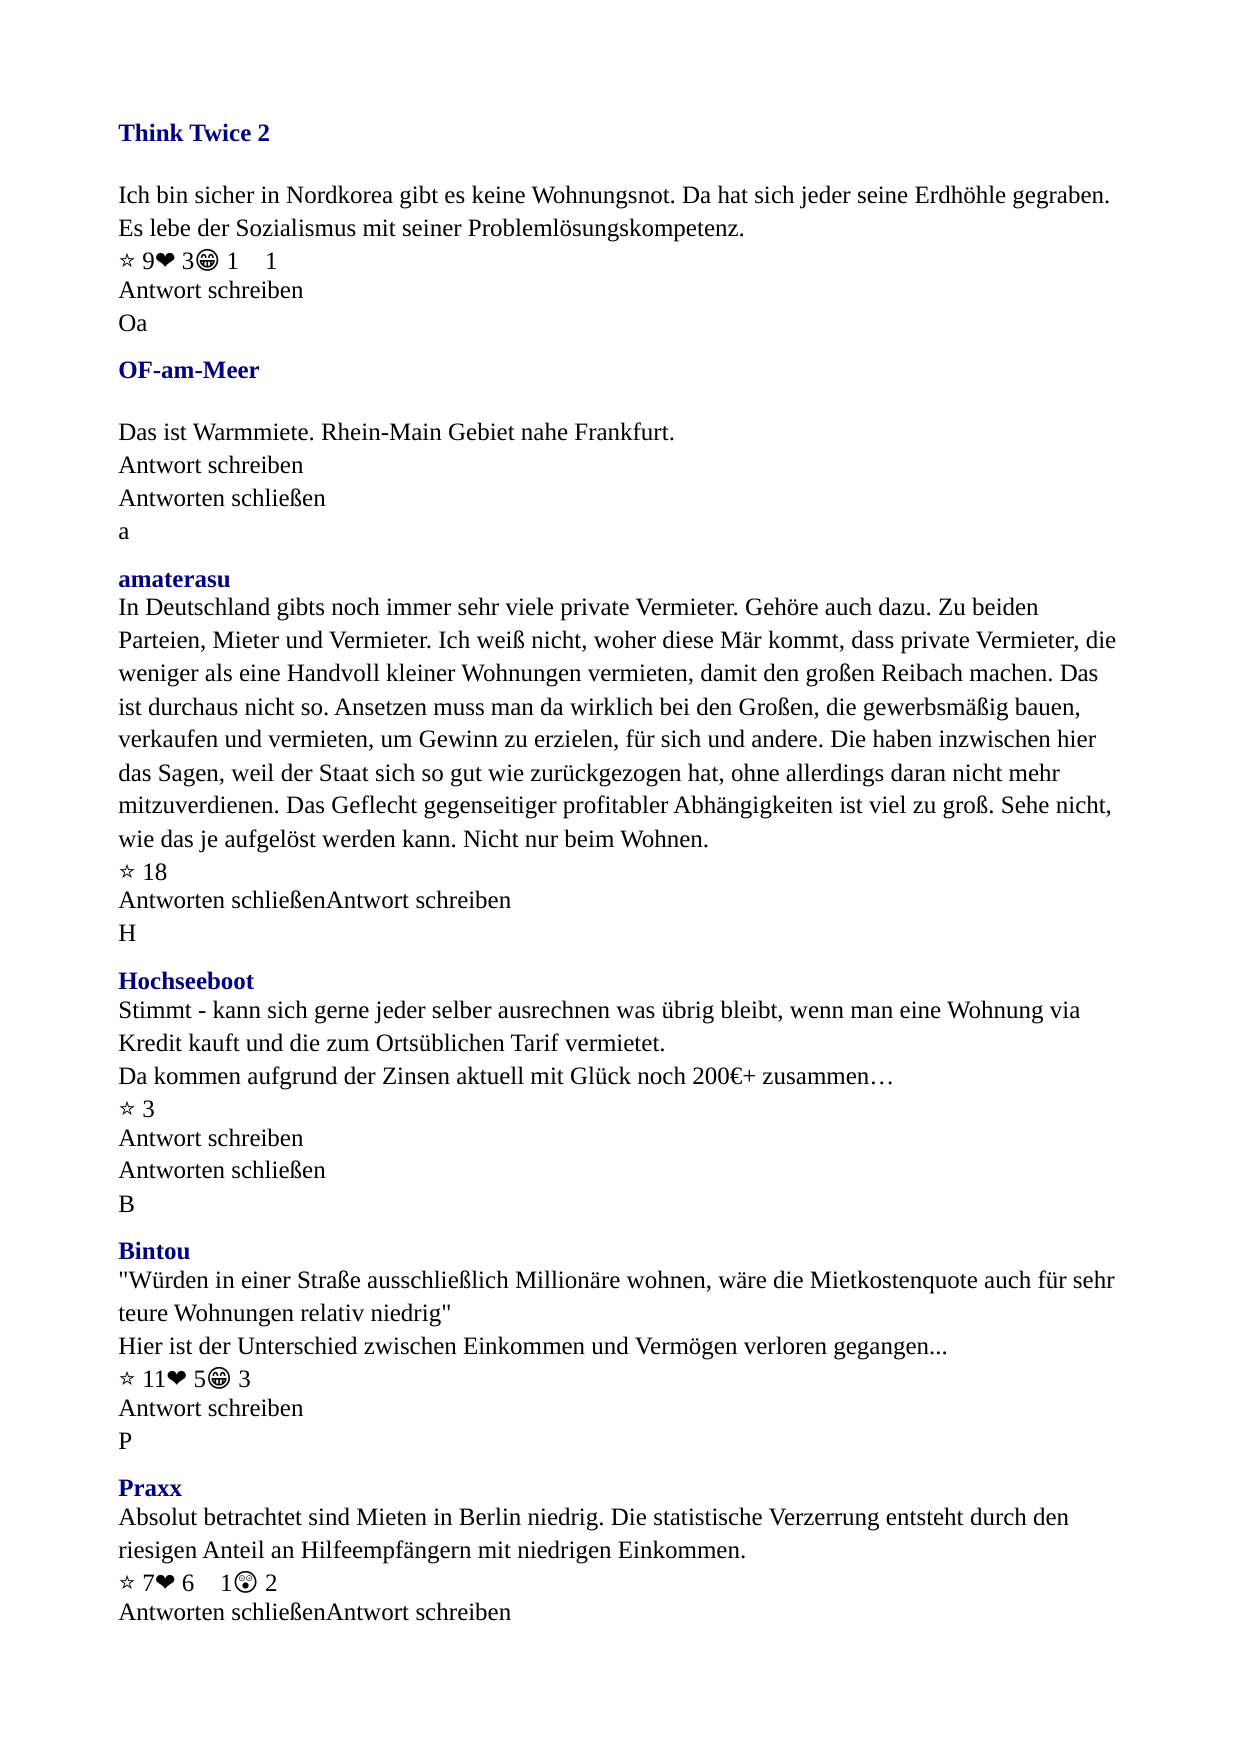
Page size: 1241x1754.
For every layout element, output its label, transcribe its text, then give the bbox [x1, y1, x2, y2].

text Antwort schreiben [118, 450, 1122, 479]
text B [118, 1189, 1122, 1217]
subtitle Think Twice 2 [118, 118, 1122, 147]
text Antwort schreiben [118, 1123, 1122, 1151]
text ⭐️ 18 [118, 857, 1122, 885]
text Antworten schließenAntwort schreiben [118, 885, 1122, 914]
subtitle amaterasu [118, 564, 1122, 592]
text Oa [118, 308, 1122, 336]
text Antworten schließenAntwort schreiben [118, 1597, 1122, 1626]
text Antwort schreiben [118, 1393, 1122, 1422]
text Antworten schließen [118, 483, 1122, 512]
text Absolut betrachtet sind Mieten in Berlin niedrig. Die statistische Verzerrung entsteht durch den riesigen Anteil an Hilfeempfängern mit niedrigen Einkommen. [118, 1502, 1122, 1564]
text Antwort schreiben [118, 275, 1122, 303]
subtitle Bintou [118, 1236, 1122, 1265]
text a [118, 516, 1122, 545]
text ⭐️ 11❤️ 5😁 3 [118, 1364, 1122, 1393]
text H [118, 918, 1122, 947]
text Hier ist der Unterschied zwischen Einkommen und Vermögen verloren gegangen... [118, 1331, 1122, 1360]
text Da kommen aufgrund der Zinsen aktuell mit Glück noch 200€+ zusammen… [118, 1061, 1122, 1089]
text In Deutschland gibts noch immer sehr viele private Vermieter. Gehöre auch dazu. Zu beiden Parteien, Mieter und Vermieter. Ich weiß nicht, woher diese Mär kommt, dass private Vermieter, die weniger als eine Handvoll kleiner Wohnungen vermieten, damit den großen Reibach machen. Das ist durchaus nicht so. Ansetzen muss man da wirklich bei den Großen, die gewerbsmäßig bauen, verkaufen und vermieten, um Gewinn zu erzielen, für sich und andere. Die haben inzwischen hier das Sagen, weil der Staat sich so gut wie zurückgezogen hat, ohne allerdings daran nicht mehr mitzuverdienen. Das Geflecht gegenseitiger profitabler Abhängigkeiten ist viel zu groß. Sehe nicht, wie das je aufgelöst werden kann. Nicht nur beim Wohnen. [118, 592, 1122, 852]
text Das ist Warmmiete. Rhein-Main Gebiet nahe Frankfurt. [118, 417, 1122, 446]
subtitle Praxx [118, 1473, 1122, 1502]
text ⭐️ 7❤️ 6🙁 1😲 2 [118, 1568, 1122, 1597]
subtitle Hochseeboot [118, 966, 1122, 995]
text ⭐️ 9❤️ 3😁 1🙁 1 [118, 246, 1122, 275]
text P [118, 1426, 1122, 1454]
text Antworten schließen [118, 1156, 1122, 1184]
text ⭐️ 3 [118, 1094, 1122, 1123]
text Stimmt - kann sich gerne jeder selber ausrechnen was übrig bleibt, wenn man eine Wohnung via Kredit kauft und die zum Ortsüblichen Tarif vermietet. [118, 995, 1122, 1057]
text "Würden in einer Straße ausschließlich Millionäre wohnen, wäre die Mietkostenquote auch für sehr teure Wohnungen relativ niedrig" [118, 1265, 1122, 1327]
subtitle OF-am-Meer [118, 355, 1122, 384]
text Ich bin sicher in Nordkorea gibt es keine Wohnungsnot. Da hat sich jeder seine Erdhöhle gegraben. Es lebe der Sozialismus mit seiner Problemlösungskompetenz. [118, 180, 1122, 242]
